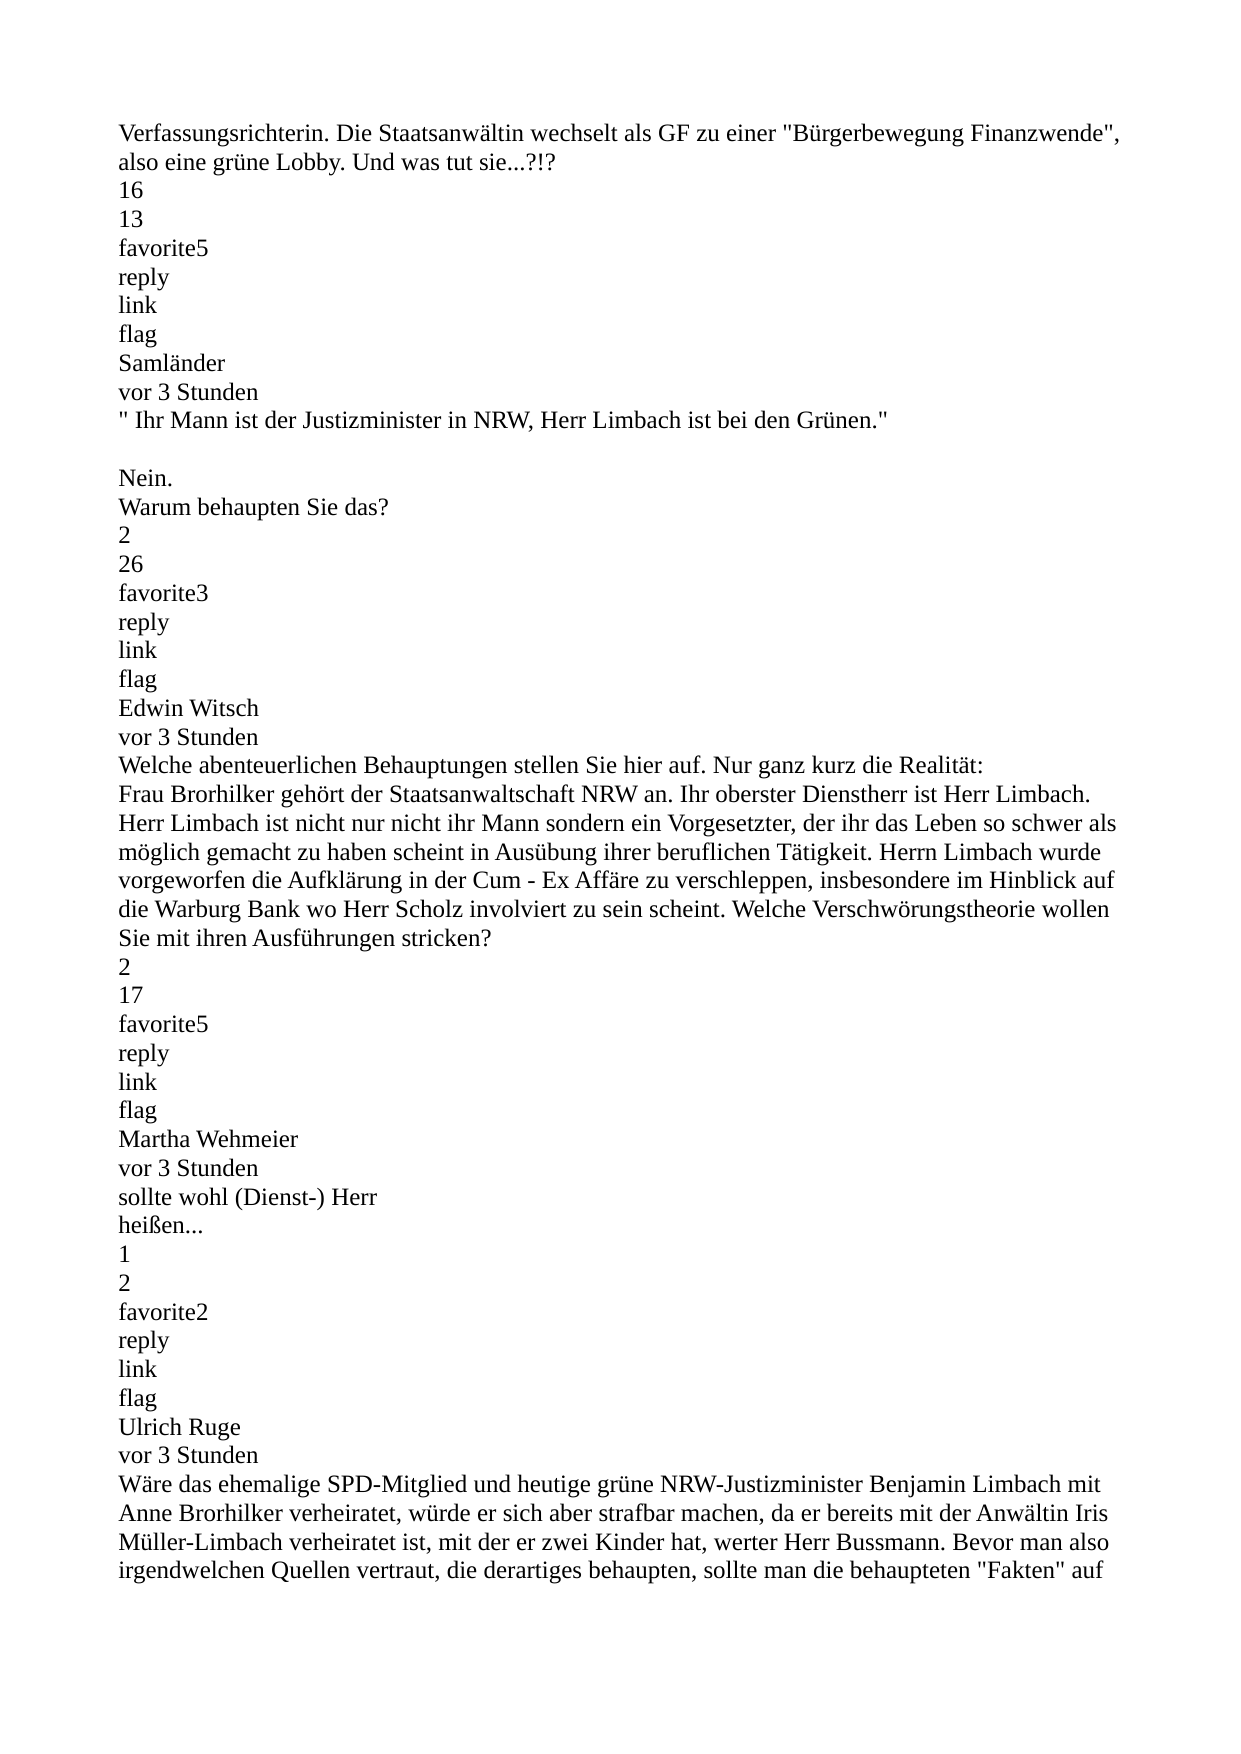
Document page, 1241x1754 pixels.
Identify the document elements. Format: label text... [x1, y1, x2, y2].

text vor 3 Stunden [118, 722, 1122, 751]
text reply [118, 262, 1122, 291]
text favorite2 [118, 1297, 1122, 1326]
text vor 3 Stunden [118, 1153, 1122, 1182]
text vor 3 Stunden [118, 1441, 1122, 1469]
text Verfassungsrichterin. Die Staatsanwältin wechselt als GF zu einer "Bürgerbewegung Finanzwende", also eine grüne Lobby. Und was tut sie...?!? [118, 118, 1122, 176]
text Welche abenteuerlichen Behauptungen stellen Sie hier auf. Nur ganz kurz die Realität: Frau Brorhilker gehört der Staatsanwaltschaft NRW an. Ihr oberster Dienstherr ist Herr Limbach. Herr Limbach ist nicht nur nicht ihr Mann sondern ein Vorgesetzter, der ihr das Leben so schwer als möglich gemacht zu haben scheint in Ausübung ihrer beruflichen Tätigkeit. Herrn Limbach wurde vorgeworfen die Aufklärung in der Cum - Ex Affäre zu verschleppen, insbesondere im Hinblick auf die Warburg Bank wo Herr Scholz involviert zu sein scheint. Welche Verschwörungstheorie wollen Sie mit ihren Ausführungen stricken? [118, 751, 1122, 952]
text 2 [118, 521, 1122, 549]
text Samländer [118, 348, 1122, 377]
text sollte wohl (Dienst-) Herr heißen... [118, 1182, 1122, 1239]
text 1 [118, 1239, 1122, 1268]
text link [118, 1354, 1122, 1383]
text 2 [118, 1268, 1122, 1297]
text 17 [118, 981, 1122, 1009]
text 13 [118, 204, 1122, 233]
text vor 3 Stunden [118, 377, 1122, 406]
text flag [118, 1383, 1122, 1412]
text reply [118, 1038, 1122, 1067]
text 2 [118, 952, 1122, 981]
text flag [118, 664, 1122, 693]
text reply [118, 607, 1122, 636]
text favorite5 [118, 1009, 1122, 1038]
text flag [118, 1096, 1122, 1124]
text flag [118, 319, 1122, 348]
text link [118, 1067, 1122, 1096]
text Edwin Witsch [118, 693, 1122, 722]
text Martha Wehmeier [118, 1124, 1122, 1153]
text 16 [118, 176, 1122, 204]
text favorite5 [118, 233, 1122, 262]
text Ulrich Ruge [118, 1412, 1122, 1441]
text link [118, 291, 1122, 319]
text reply [118, 1326, 1122, 1354]
text " Ihr Mann ist der Justizminister in NRW, Herr Limbach ist bei den Grünen." Nein. Warum behaupten Sie das? [118, 406, 1122, 521]
text favorite3 [118, 578, 1122, 607]
text link [118, 636, 1122, 664]
text Wäre das ehemalige SPD-Mitglied und heutige grüne NRW-Justizminister Benjamin Limbach mit Anne Brorhilker verheiratet, würde er sich aber strafbar machen, da er bereits mit der Anwältin Iris Müller-Limbach verheiratet ist, mit der er zwei Kinder hat, werter Herr Bussmann. Bevor man also irgendwelchen Quellen vertraut, die derartiges behaupten, sollte man die behaupteten "Fakten" auf [118, 1469, 1122, 1584]
text 26 [118, 549, 1122, 578]
